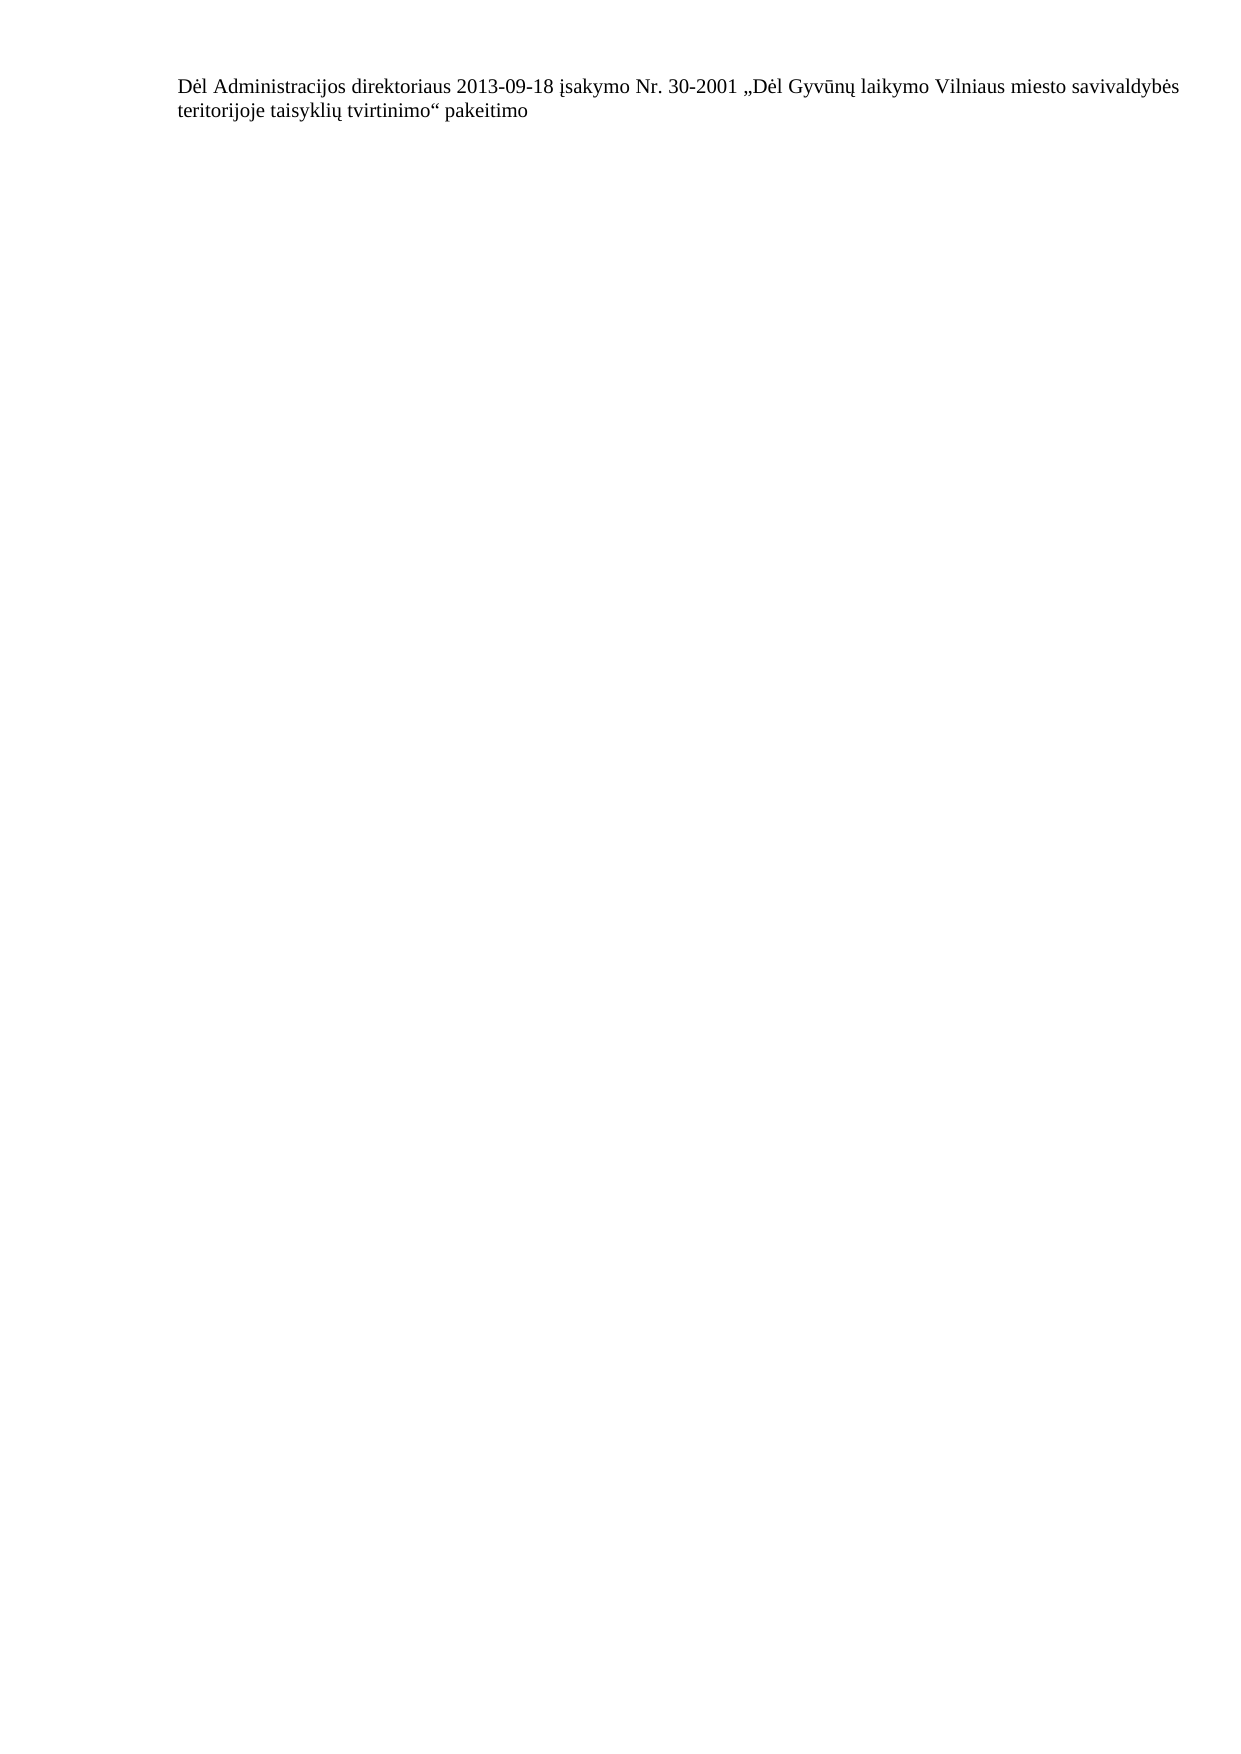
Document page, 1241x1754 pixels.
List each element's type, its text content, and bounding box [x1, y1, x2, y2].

text Dėl Administracijos direktoriaus 2013-09-18 įsakymo Nr. 30-2001 „Dėl Gyvūnų laikymo Vilniaus miesto savivaldybės teritorijoje taisyklių tvirtinimo“ pakeitimo [177, 74, 1181, 122]
